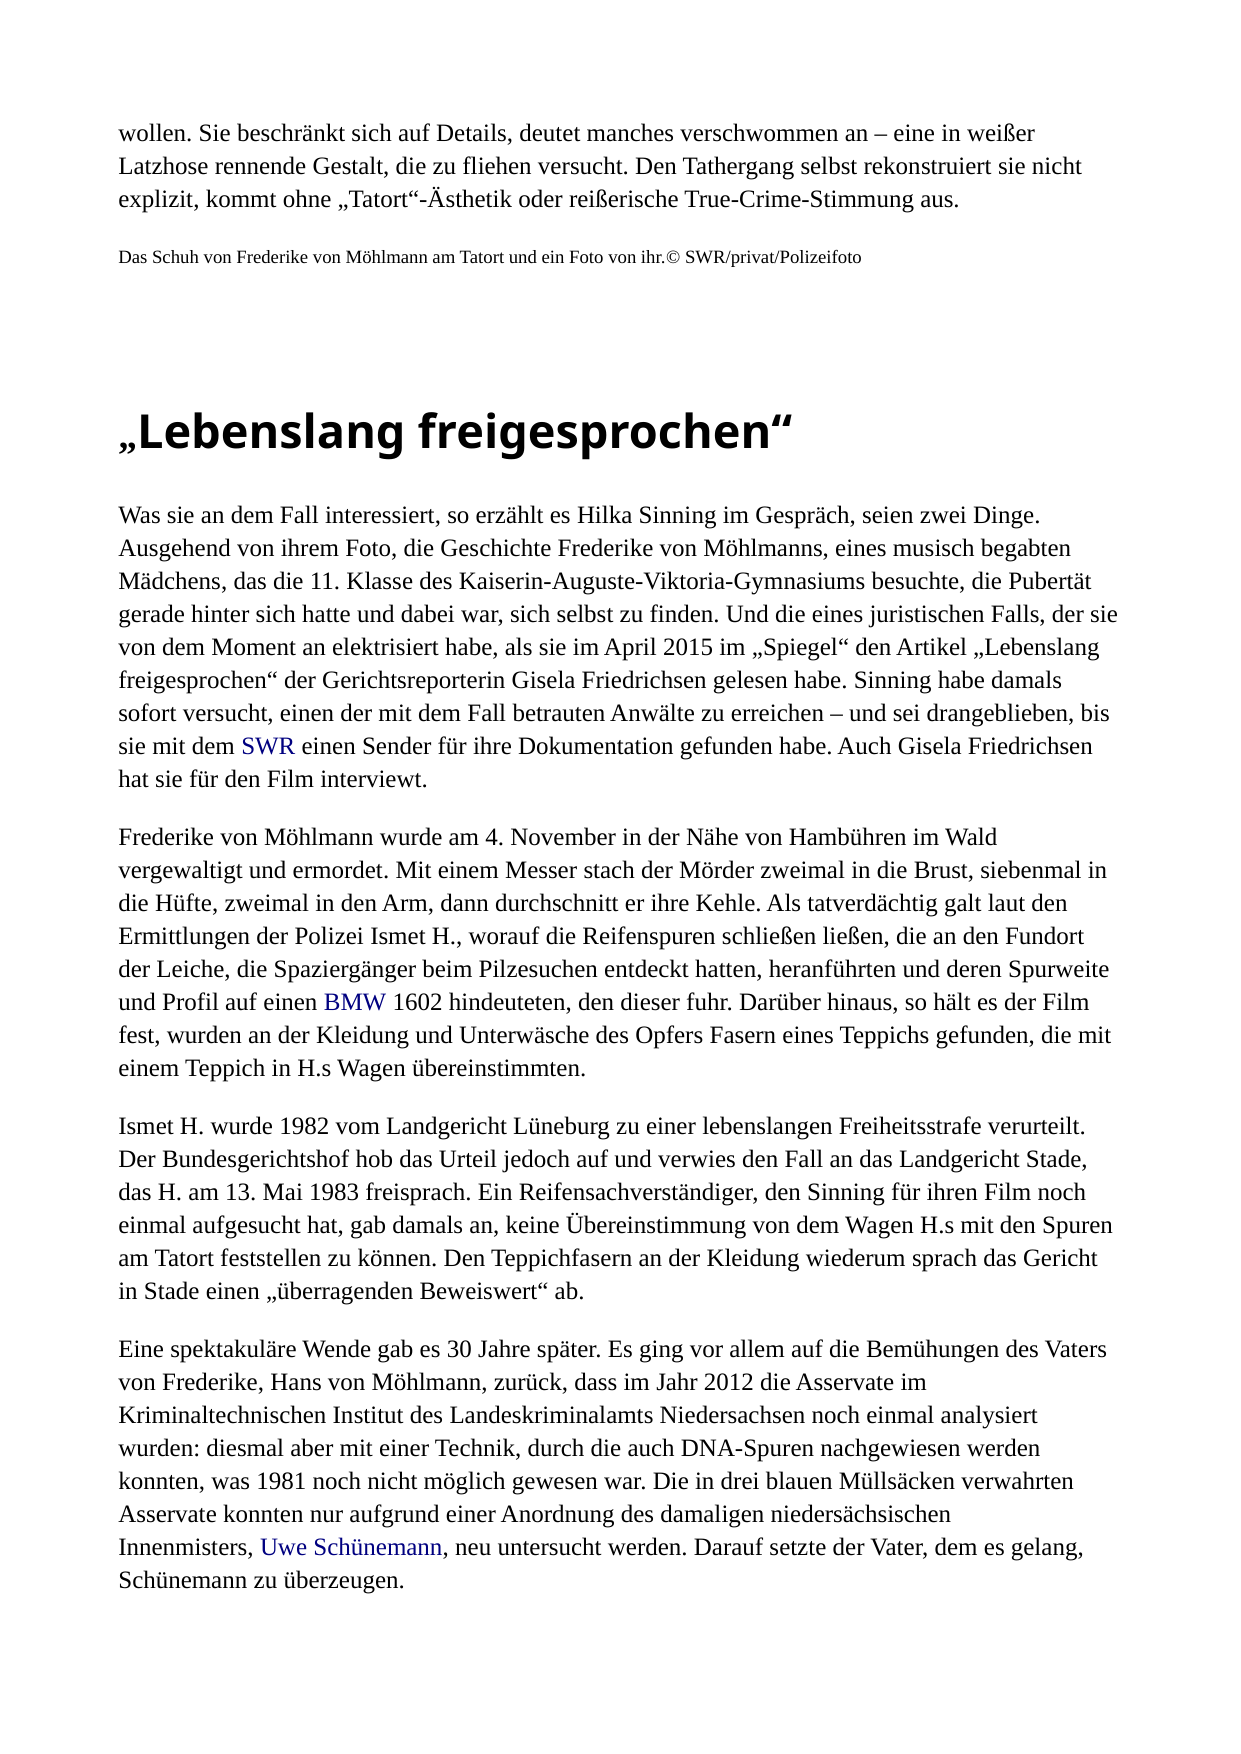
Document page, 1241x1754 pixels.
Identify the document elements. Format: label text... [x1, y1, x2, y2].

text Eine spektakuläre Wende gab es 30 Jahre später. Es ging vor allem auf die Bemühungen des Vaters von Frederike, Hans von Möhlmann, zurück, dass im Jahr 2012 die Asservate im Kriminaltechnischen In­stitut des Landeskriminalamts Niedersachsen noch einmal analysiert wurden: diesmal aber mit einer Technik, durch die auch DNA-Spuren nachgewiesen werden konnten, was 1981 noch nicht möglich gewesen war. Die in drei blauen Müllsäcken verwahrten Asservate konnten nur aufgrund einer Anordnung des damaligen niedersächsischen Innenmisters, Uwe Schünemann, neu untersucht werden. Darauf setzte der Vater, dem es gelang, Schünemann zu überzeugen. [118, 1334, 1122, 1594]
text Das Schuh von Frederike von Möhlmann am Tatort und ein Foto von ihr.© SWR/privat/Polizeifoto [118, 242, 1122, 267]
text Ismet H. wurde 1982 vom Landgericht Lüneburg zu einer lebenslangen Freiheitsstrafe verurteilt. Der Bundesgerichtshof hob das Urteil jedoch auf und verwies den Fall an das Landgericht Stade, das H. am 13. Mai 1983 freisprach. Ein Reifensachverständiger, den Sinning für ihren Film noch einmal aufgesucht hat, gab damals an, keine Übereinstimmung von dem Wagen H.s mit den Spuren am Tatort feststellen zu können. Den Teppichfasern an der Kleidung wiederum sprach das Gericht in Stade einen „überragenden Beweiswert“ ab. [118, 1111, 1122, 1305]
subtitle „Lebenslang freigesprochen“ [118, 398, 1122, 462]
text Frederike von Möhlmann wurde am 4. November in der Nähe von Hambühren im Wald vergewaltigt und ermordet. Mit einem Messer stach der Mörder zweimal in die Brust, siebenmal in die Hüfte, zweimal in den Arm, dann durchschnitt er ihre Kehle. Als tatverdächtig galt laut den Ermittlungen der Polizei Ismet H., worauf die Reifenspuren schließen ließen, die an den Fundort der Leiche, die Spaziergänger beim Pilzesuchen entdeckt hatten, heranführten und deren Spurweite und Profil auf einen BMW 1602 hindeuteten, den dieser fuhr. Darüber hinaus, so hält es der Film fest, wurden an der Kleidung und Unterwäsche des Opfers Fasern eines Teppichs gefunden, die mit einem Teppich in H.s Wagen übereinstimmten. [118, 822, 1122, 1082]
text wollen. Sie beschränkt sich auf Details, deutet manches verschwommen an – eine in weißer Latzhose rennende Gestalt, die zu fliehen versucht. Den Tathergang selbst rekon­struiert sie nicht explizit, kommt ohne „Tatort“-Ästhetik oder reißerische True-Crime-Stimmung aus. [118, 118, 1122, 213]
text Was sie an dem Fall interessiert, so erzählt es Hilka Sinning im Gespräch, seien zwei Dinge. Ausgehend von ihrem Foto, die Geschichte Frederike von Möhlmanns, eines musisch begabten Mädchens, das die 11. Klasse des Kaiserin-Auguste-Viktoria-Gymnasiums besuchte, die Pubertät gerade hinter sich hatte und dabei war, sich selbst zu finden. Und die eines juristischen Falls, der sie von dem Moment an elektrisiert habe, als sie im April 2015 im „Spiegel“ den Artikel „Lebenslang freigesprochen“ der Gerichtsreporterin Gisela Friedrichsen gelesen habe. Sinning habe damals sofort versucht, einen der mit dem Fall betrauten Anwälte zu erreichen – und sei drangeblieben, bis sie mit dem SWR einen Sender für ihre Dokumentation gefunden habe. Auch Gisela Friedrichsen hat sie für den Film interviewt. [118, 500, 1122, 793]
